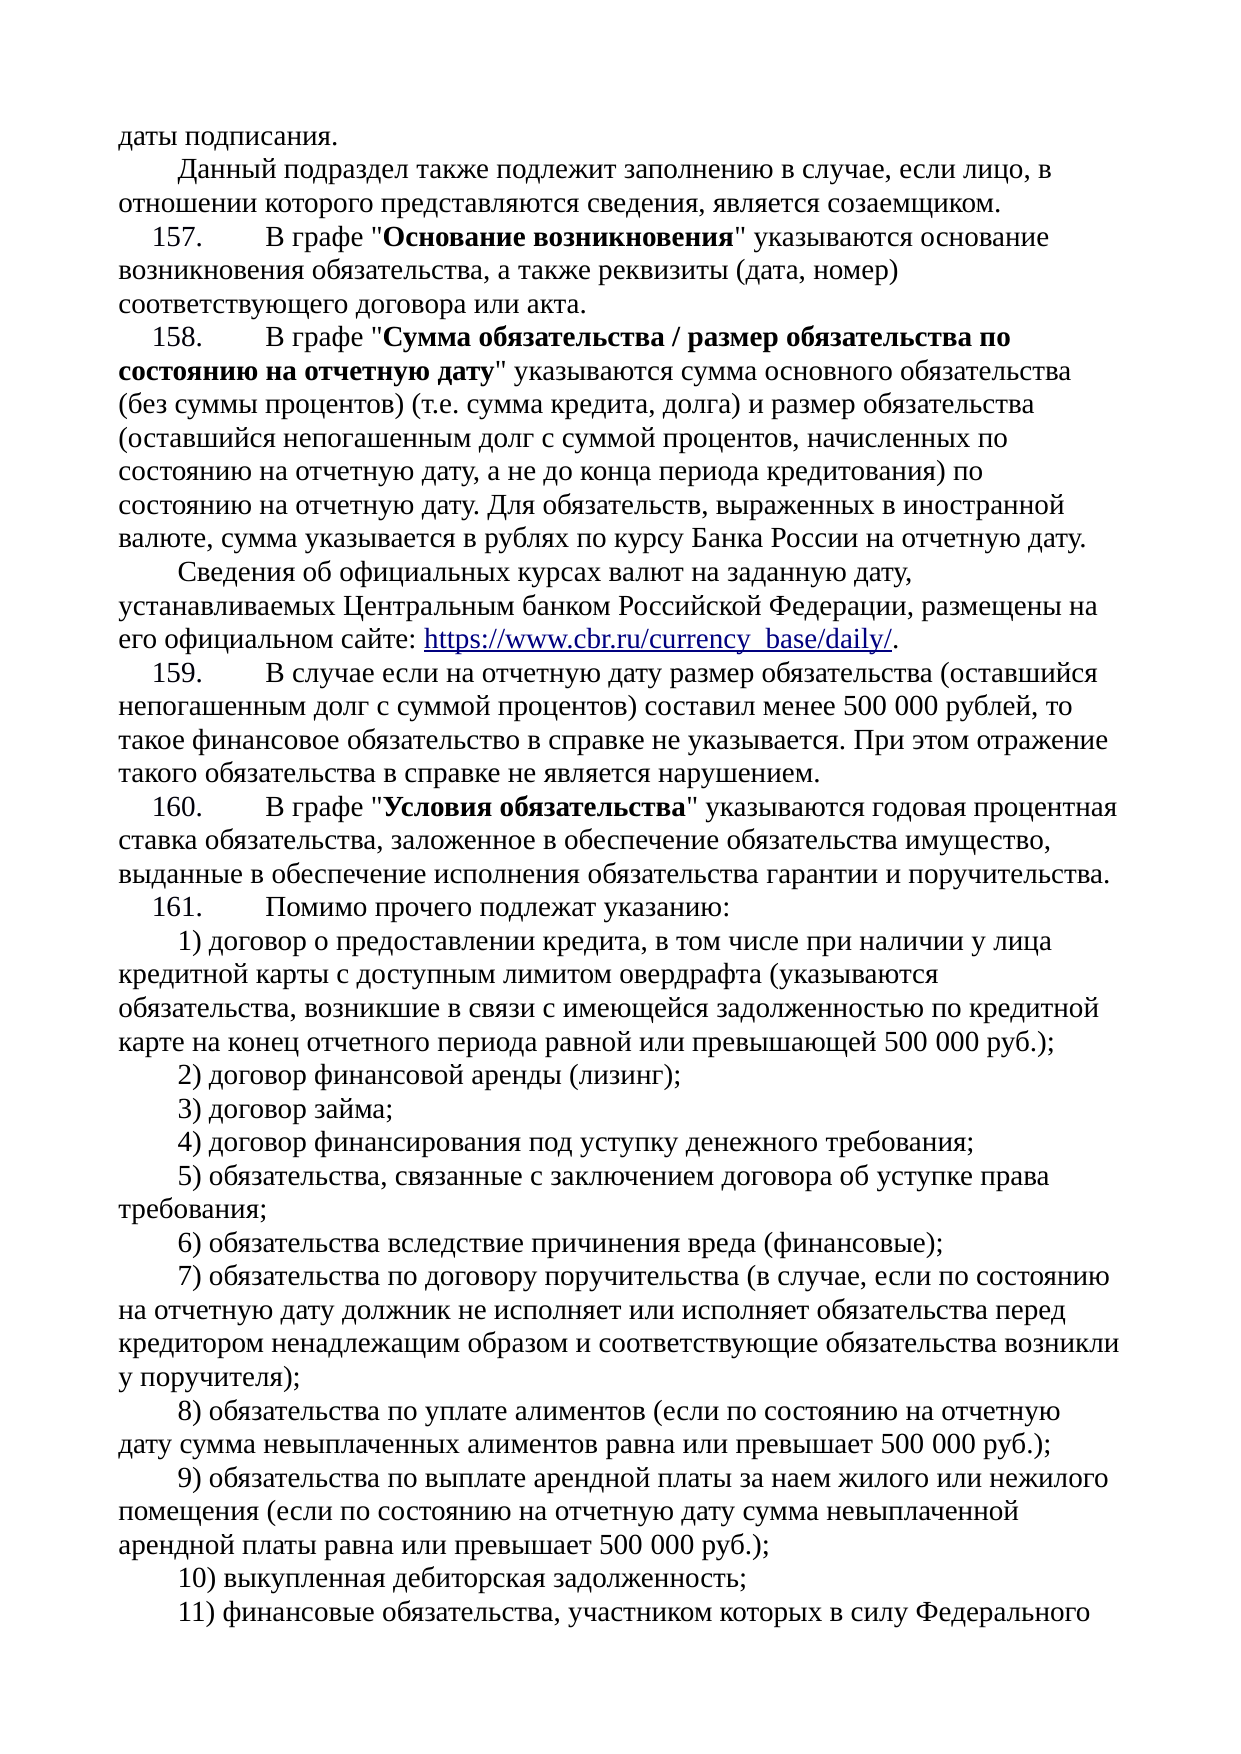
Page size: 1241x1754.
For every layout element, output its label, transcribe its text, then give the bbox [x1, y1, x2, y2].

list 4) договор финансирования под уступку денежного требования; [118, 1124, 1122, 1158]
text 2) договор финансовой аренды (лизинг); [118, 1057, 1122, 1091]
text 11) финансовые обязательства, участником которых в силу Федерального [118, 1594, 1122, 1627]
text 8) обязательства по уплате алиментов (если по состоянию на отчетную дату сумма невыплаченных алиментов равна или превышает 500 000 руб.); [118, 1393, 1122, 1460]
text 9) обязательства по выплате арендной платы за наем жилого или нежилого помещения (если по состоянию на отчетную дату сумма невыплаченной арендной платы равна или превышает 500 000 руб.); [118, 1460, 1122, 1560]
text Сведения об официальных курсах валют на заданную дату, устанавливаемых Центральным банком Российской Федерации, размещены на его официальном сайте: https://www.cbr.ru/currency_base/daily/. [118, 554, 1122, 655]
text 1) договор о предоставлении кредита, в том числе при наличии у лица кредитной карты с доступным лимитом овердрафта (указываются обязательства, возникшие в связи с имеющейся задолженностью по кредитной карте на конец отчетного периода равной или превышающей 500 000 руб.); [118, 923, 1122, 1057]
text Данный подраздел также подлежит заполнению в случае, если лицо, в отношении которого представляются сведения, является созаемщиком. [118, 152, 1122, 219]
list 5) обязательства, связанные с заключением договора об уступке права требования; [118, 1158, 1122, 1225]
text 6) обязательства вследствие причинения вреда (финансовые); [118, 1225, 1122, 1258]
text 7) обязательства по договору поручительства (в случае, если по состоянию на отчетную дату должник не исполняет или исполняет обязательства перед кредитором ненадлежащим образом и соответствующие обязательства возникли у поручителя); [118, 1258, 1122, 1393]
text 10) выкупленная дебиторская задолженность; [118, 1560, 1122, 1594]
text 3) договор займа; [118, 1091, 1122, 1124]
list Помимо прочего подлежат указанию: [118, 889, 1122, 923]
list В графе "Сумма обязательства / размер обязательства по состоянию на отчетную дату" указываются сумма основного обязательства (без суммы процентов) (т.е. сумма кредита, долга) и размер обязательства (оставшийся непогашенным долг с суммой процентов, начисленных по состоянию на отчетную дату, а не до конца периода кредитования) по состоянию на отчетную дату. Для обязательств, выраженных в иностранной валюте, сумма указывается в рублях по курсу Банка России на отчетную дату. [118, 319, 1122, 554]
list В случае если на отчетную дату размер обязательства (оставшийся непогашенным долг с суммой процентов) составил менее 500 000 рублей, то такое финансовое обязательство в справке не указывается. При этом отражение такого обязательства в справке не является нарушением. [118, 655, 1122, 789]
list В графе "Основание возникновения" указываются основание возникновения обязательства, а также реквизиты (дата, номер) соответствующего договора или акта. [118, 219, 1122, 319]
text даты подписания. [118, 118, 1122, 152]
list В графе "Условия обязательства" указываются годовая процентная ставка обязательства, заложенное в обеспечение обязательства имущество, выданные в обеспечение исполнения обязательства гарантии и поручительства. [118, 789, 1122, 889]
